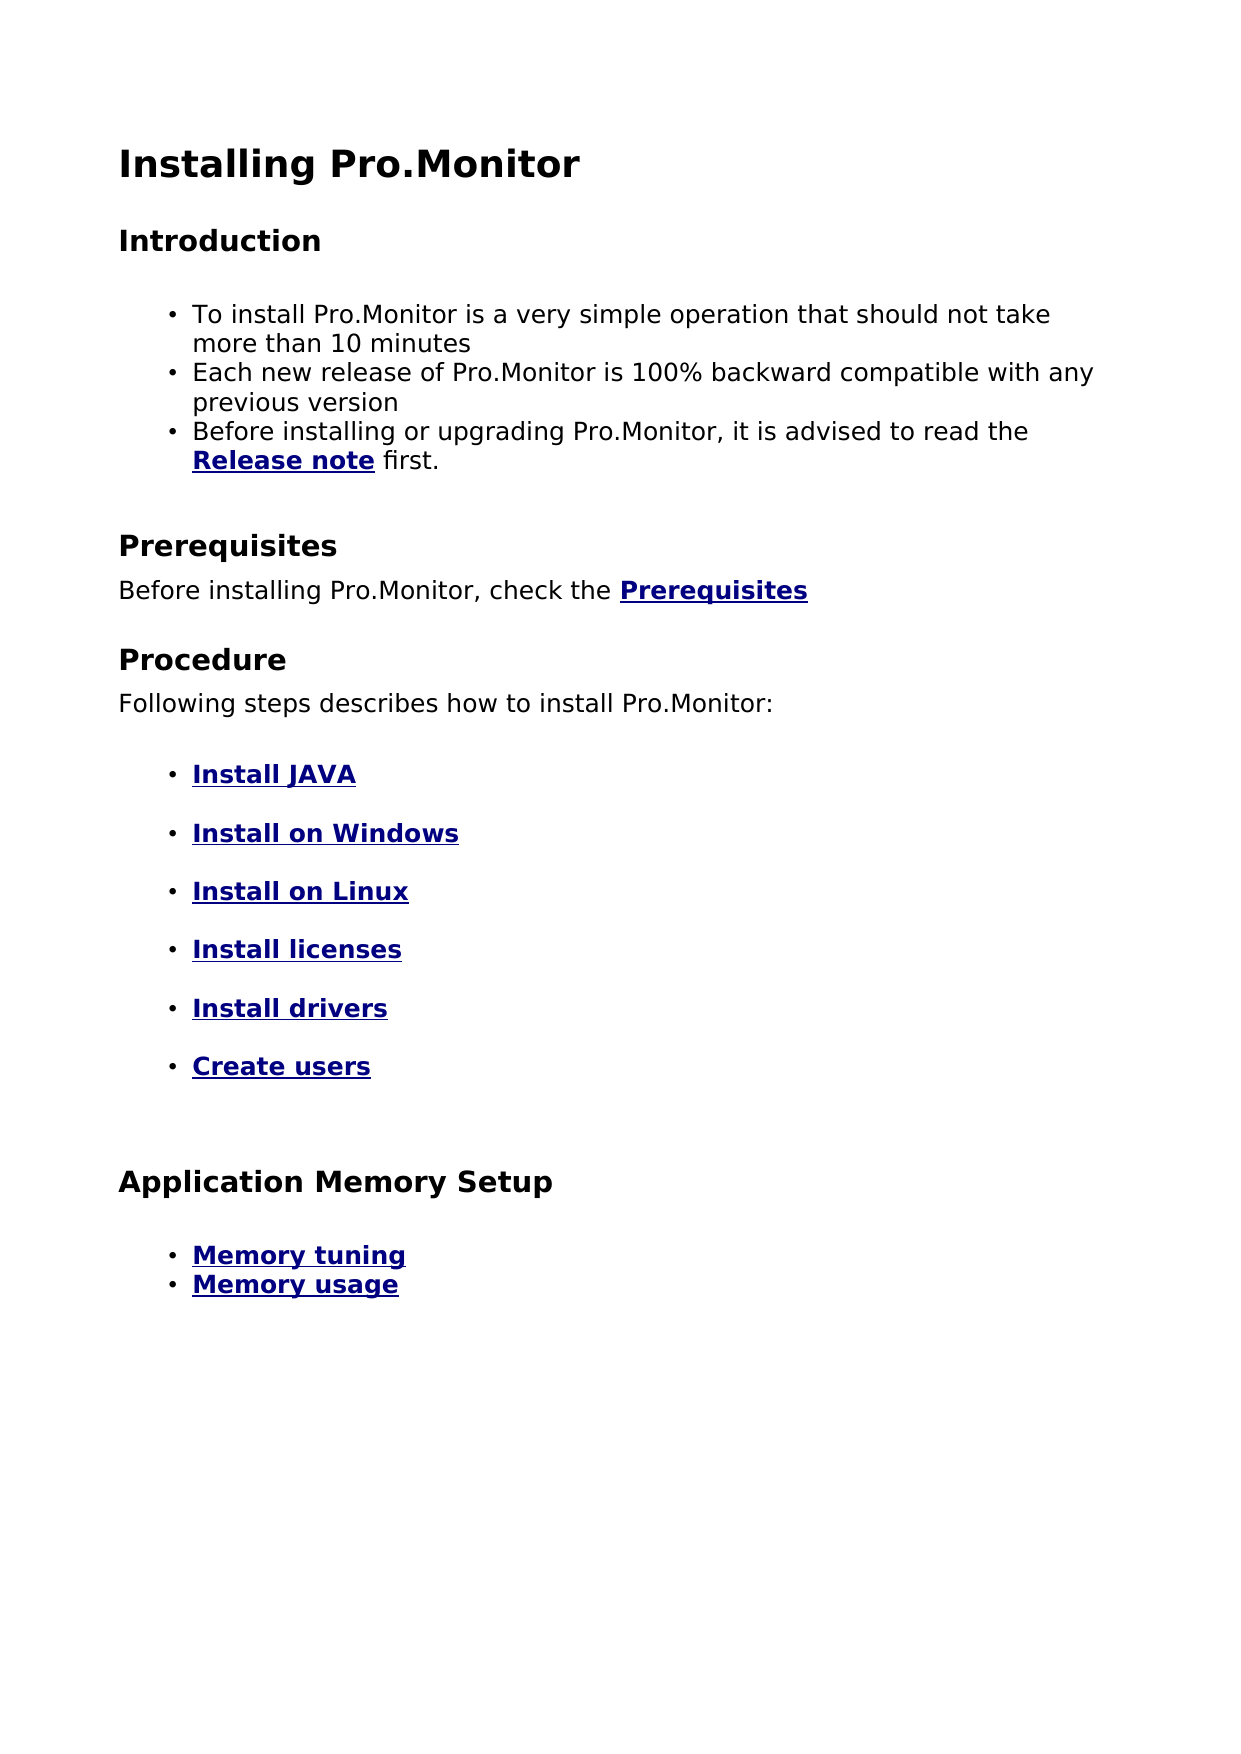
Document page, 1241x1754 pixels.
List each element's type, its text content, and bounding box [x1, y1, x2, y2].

list Before installing or upgrading Pro.Monitor, it is advised to read the Release note first. [177, 417, 1122, 475]
text Before installing Pro.Monitor, check the Prerequisites [118, 576, 1122, 605]
list Install JAVA [177, 760, 1122, 819]
list Each new release of Pro.Monitor is 100% backward compatible with any previous version [177, 358, 1122, 417]
list Install on Windows [177, 819, 1122, 877]
subtitle Introduction [118, 224, 1122, 258]
list Memory tuning [177, 1241, 1122, 1270]
subtitle Installing Pro.Monitor [118, 143, 1122, 187]
text Following steps describes how to install Pro.Monitor: [118, 689, 1122, 718]
subtitle Application Memory Setup [118, 1165, 1122, 1199]
subtitle Procedure [118, 643, 1122, 677]
list Memory usage [177, 1270, 1122, 1299]
list Install licenses [177, 935, 1122, 994]
list Install drivers [177, 994, 1122, 1052]
list To install Pro.Monitor is a very simple operation that should not take more than 10 minutes [177, 300, 1122, 358]
list Create users [177, 1052, 1122, 1110]
list Install on Linux [177, 877, 1122, 935]
subtitle Prerequisites [118, 530, 1122, 564]
